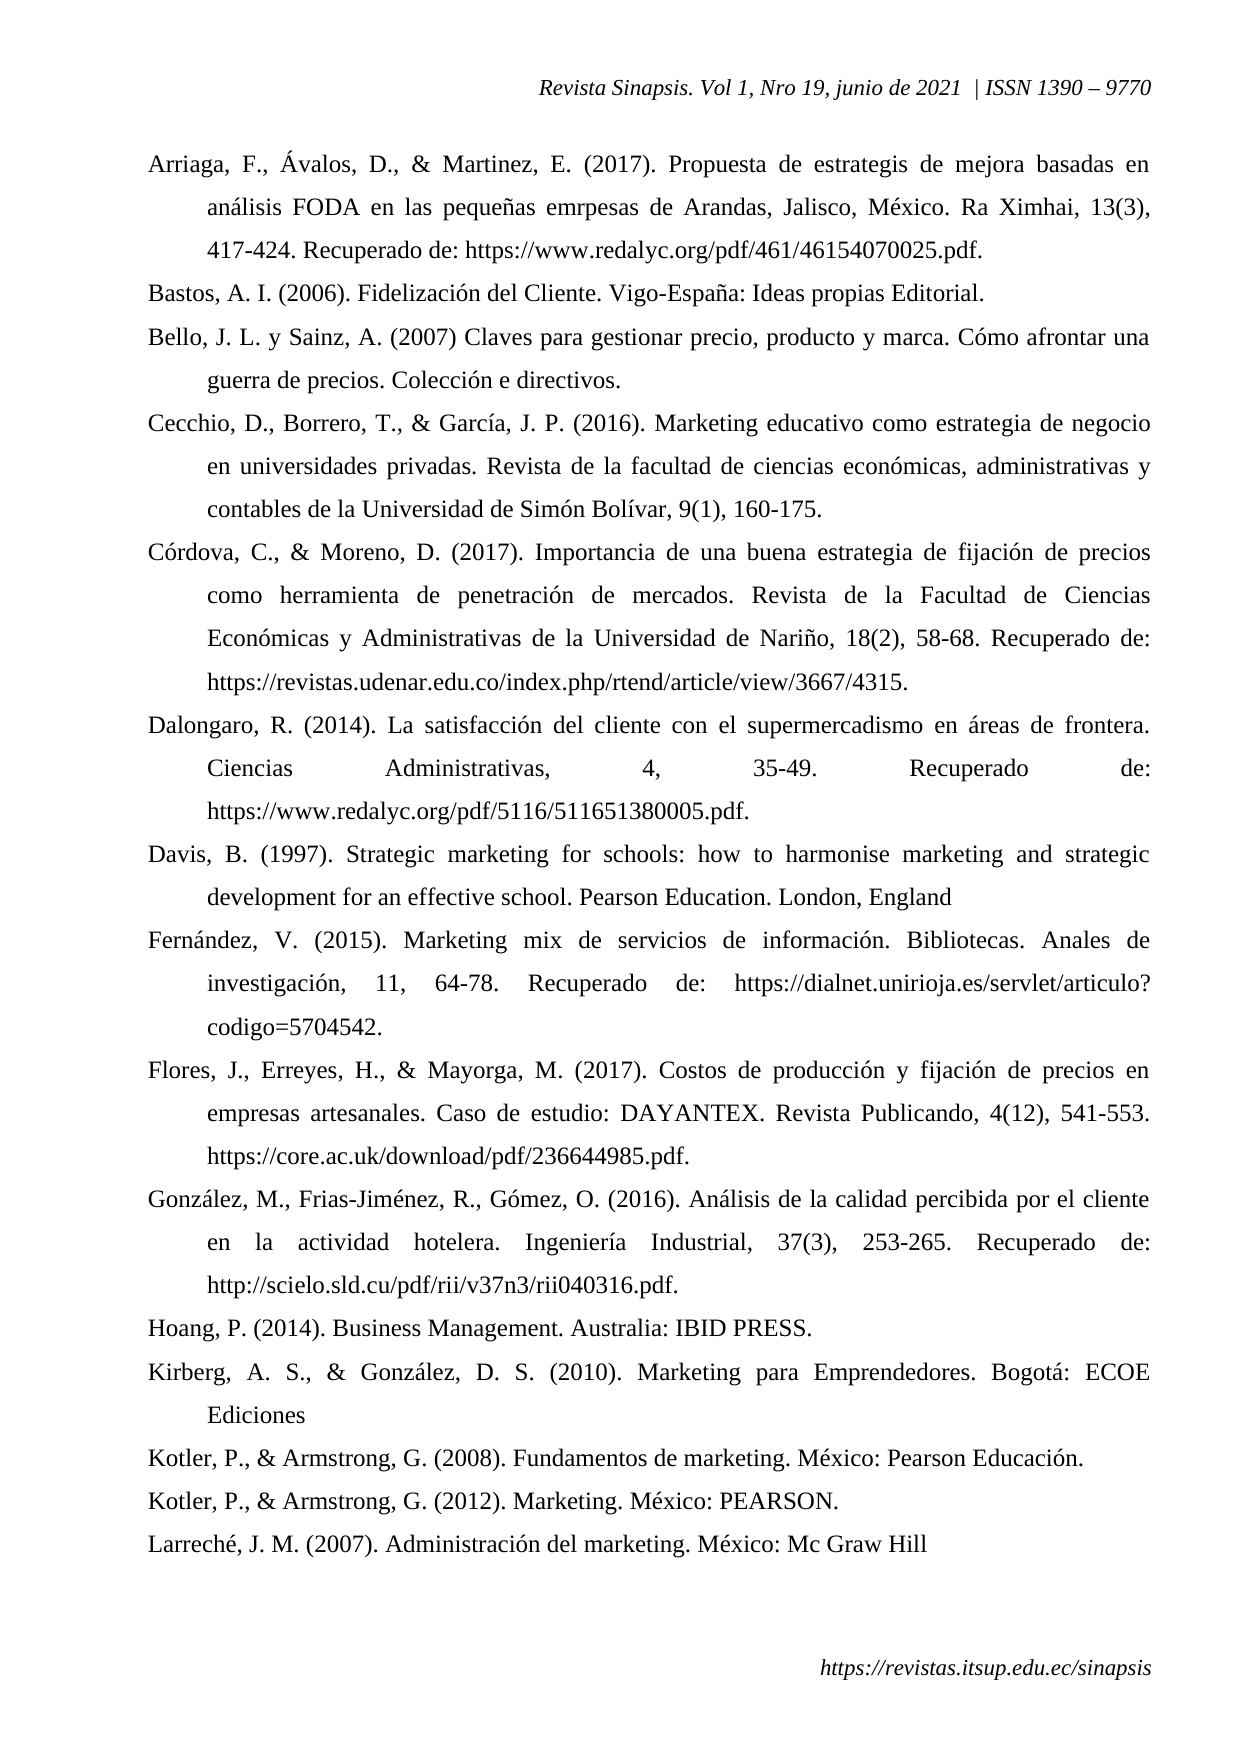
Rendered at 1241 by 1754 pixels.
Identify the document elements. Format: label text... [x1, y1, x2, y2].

text Larreché, J. M. (2007). Administración del marketing. México: Mc Graw Hill [148, 1529, 1152, 1558]
text Kirberg, A. S., & González, D. S. (2010). Marketing para Emprendedores. Bogotá: ECOE Ediciones [148, 1357, 1152, 1428]
text Hoang, P. (2014). Business Management. Australia: IBID PRESS. [148, 1313, 1152, 1342]
text Davis, B. (1997). Strategic marketing for schools: how to harmonise marketing and strategic development for an effective school. Pearson Education. London, England [148, 839, 1152, 911]
text Kotler, P., & Armstrong, G. (2012). Marketing. México: PEARSON. [148, 1486, 1152, 1515]
text Bello, J. L. y Sainz, A. (2007) Claves para gestionar precio, producto y marca. Cómo afrontar una guerra de precios. Colección e directivos. [148, 322, 1152, 393]
text Cecchio, D., Borrero, T., & García, J. P. (2016). Marketing educativo como estrategia de negocio en universidades privadas. Revista de la facultad de ciencias económicas, administrativas y contables de la Universidad de Simón Bolívar, 9(1), 160-175. [148, 408, 1152, 523]
text Córdova, C., & Moreno, D. (2017). Importancia de una buena estrategia de fijación de precios como herramienta de penetración de mercados. Revista de la Facultad de Ciencias Económicas y Administrativas de la Universidad de Nariño, 18(2), 58-68. Recuperado de: https://revistas.udenar.edu.co/index.php/rtend/article/view/3667/4315. [148, 537, 1152, 695]
text Fernández, V. (2015). Marketing mix de servicios de información. Bibliotecas. Anales de investigación, 11, 64-78. Recuperado de: https://dialnet.unirioja.es/servlet/articulo?codigo=5704542. [148, 925, 1152, 1040]
text Arriaga, F., Ávalos, D., & Martinez, E. (2017). Propuesta de estrategis de mejora basadas en análisis FODA en las pequeñas emrpesas de Arandas, Jalisco, México. Ra Ximhai, 13(3), 417-424. Recuperado de: https://www.redalyc.org/pdf/461/46154070025.pdf. [148, 149, 1152, 264]
text González, M., Frias-Jiménez, R., Gómez, O. (2016). Análisis de la calidad percibida por el cliente en la actividad hotelera. Ingeniería Industrial, 37(3), 253-265. Recuperado de: http://scielo.sld.cu/pdf/rii/v37n3/rii040316.pdf. [148, 1184, 1152, 1299]
text Flores, J., Erreyes, H., & Mayorga, M. (2017). Costos de producción y fijación de precios en empresas artesanales. Caso de estudio: DAYANTEX. Revista Publicando, 4(12), 541-553. https://core.ac.uk/download/pdf/236644985.pdf. [148, 1055, 1152, 1170]
text Dalongaro, R. (2014). La satisfacción del cliente con el supermercadismo en áreas de frontera. Ciencias Administrativas, 4, 35-49. Recuperado de: https://www.redalyc.org/pdf/5116/511651380005.pdf. [148, 710, 1152, 825]
text Bastos, A. I. (2006). Fidelización del Cliente. Vigo-España: Ideas propias Editorial. [148, 278, 1152, 307]
text Kotler, P., & Armstrong, G. (2008). Fundamentos de marketing. México: Pearson Educación. [148, 1443, 1152, 1472]
